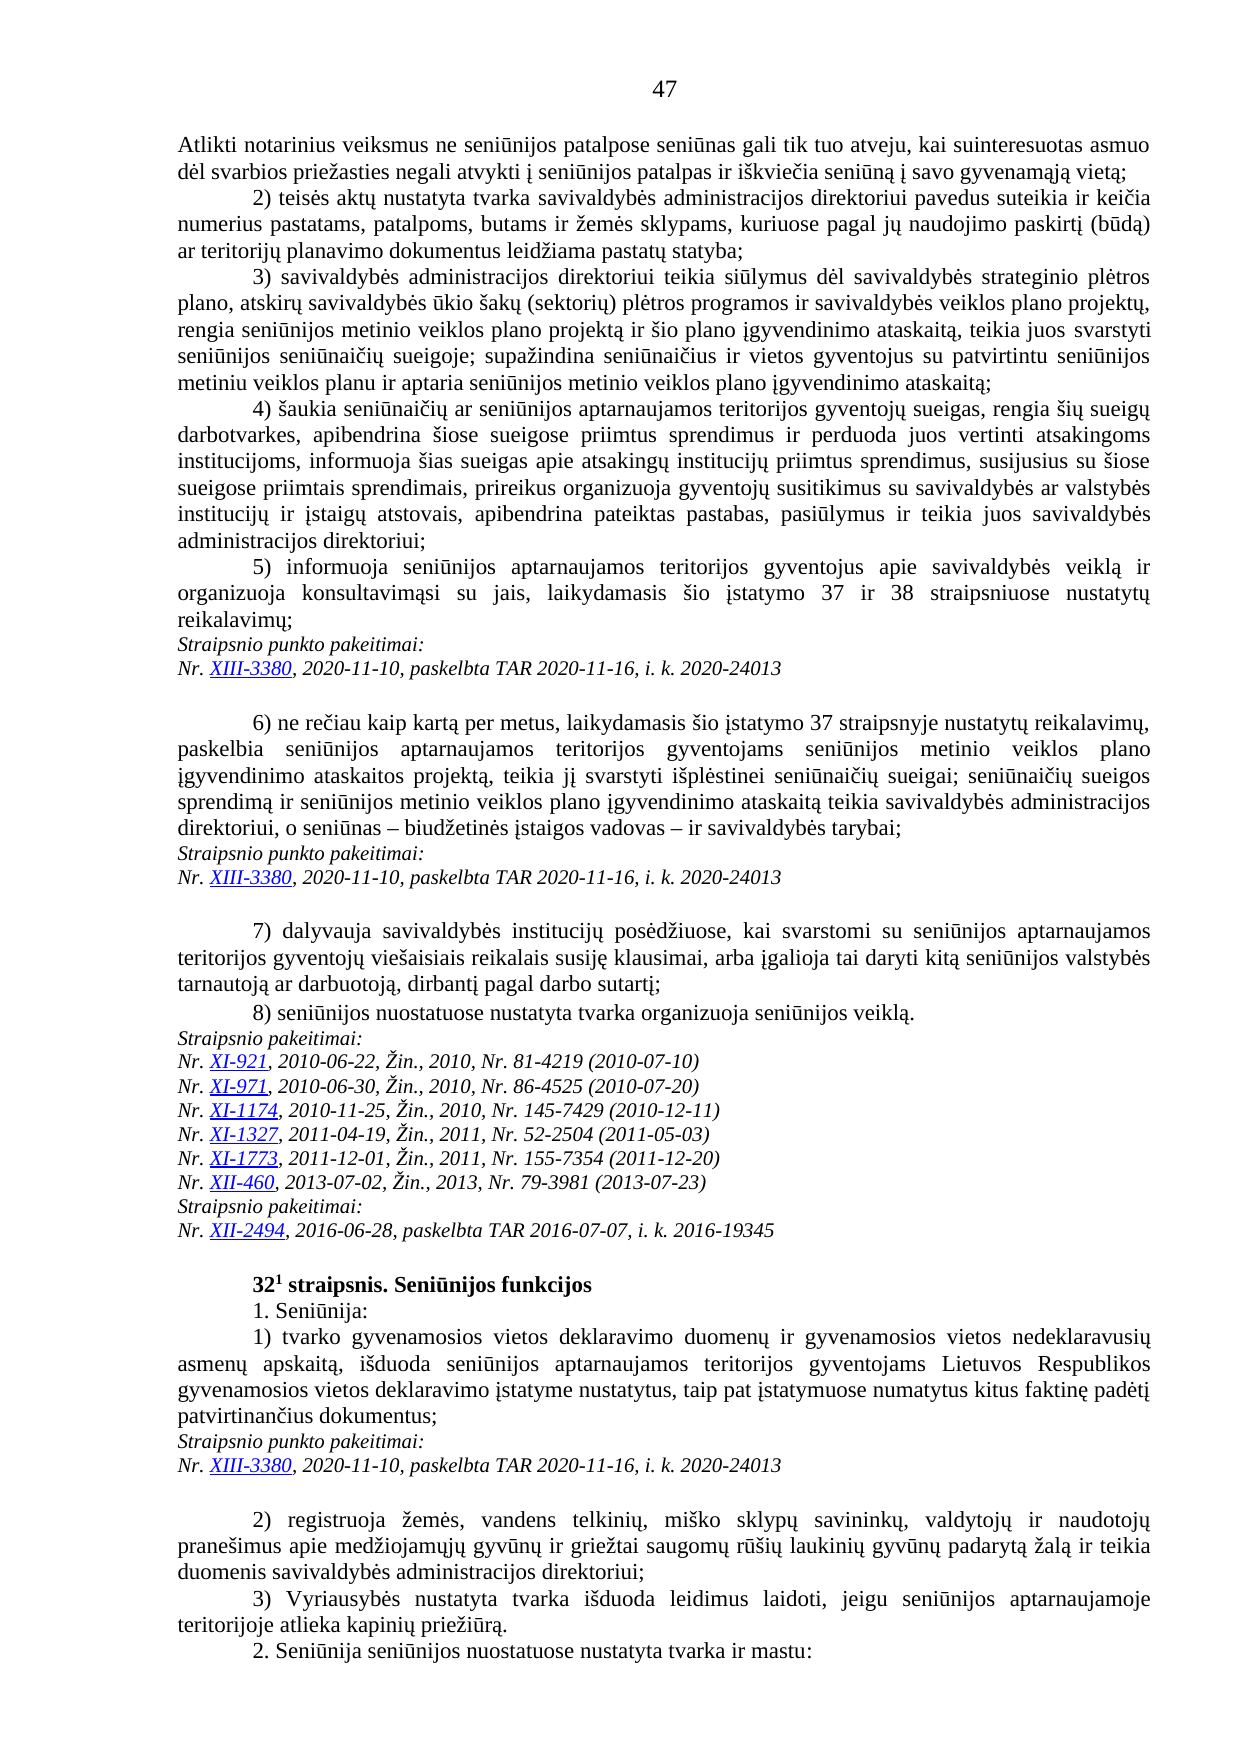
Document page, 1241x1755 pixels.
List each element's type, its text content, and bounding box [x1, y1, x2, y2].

text 7) dalyvauja savivaldybės institucijų posėdžiuose, kai svarstomi su seniūnijos aptarnaujamos teritorijos gyventojų viešaisiais reikalais susiję klausimai, arba įgalioja tai daryti kitą seniūnijos valstybės tarnautoją ar darbuotoją, dirbantį pagal darbo sutartį; [177, 918, 1152, 997]
text Nr. XI-1327, 2011-04-19, Žin., 2011, Nr. 52-2504 (2011-05-03) [177, 1122, 1152, 1146]
text Nr. XI-1174, 2010-11-25, Žin., 2010, Nr. 145-7429 (2010-12-11) [177, 1098, 1152, 1122]
text 3) savivaldybės administracijos direktoriui teikia siūlymus dėl savivaldybės strateginio plėtros plano, atskirų savivaldybės ūkio šakų (sektorių) plėtros programos ir savivaldybės veiklos plano projektų, rengia seniūnijos metinio veiklos plano projektą ir šio plano įgyvendinimo ataskaitą, teikia juos svarstyti seniūnijos seniūnaičių sueigoje; supažindina seniūnaičius ir vietos gyventojus su patvirtintu seniūnijos metiniu veiklos planu ir aptaria seniūnijos metinio veiklos plano įgyvendinimo ataskaitą; [177, 263, 1152, 395]
text 3) Vyriausybės nustatyta tvarka išduoda leidimus laidoti, jeigu seniūnijos aptarnaujamoje teritorijoje atlieka kapinių priežiūrą. [177, 1585, 1152, 1637]
text Nr. XIII-3380, 2020-11-10, paskelbta TAR 2020-11-16, i. k. 2020-24013 [177, 865, 1152, 889]
text Nr. XI-921, 2010-06-22, Žin., 2010, Nr. 81-4219 (2010-07-10) [177, 1049, 1152, 1073]
text Nr. XIII-3380, 2020-11-10, paskelbta TAR 2020-11-16, i. k. 2020-24013 [177, 1453, 1152, 1477]
text Nr. XI-971, 2010-06-30, Žin., 2010, Nr. 86-4525 (2010-07-20) [177, 1073, 1152, 1098]
text Straipsnio pakeitimai: [177, 1194, 1152, 1218]
text Nr. XII-460, 2013-07-02, Žin., 2013, Nr. 79-3981 (2013-07-23) [177, 1170, 1152, 1194]
text Straipsnio pakeitimai: [177, 1025, 1152, 1049]
text 321 straipsnis. Seniūnijos funkcijos [177, 1271, 1152, 1297]
text Straipsnio punkto pakeitimai: [177, 841, 1152, 865]
text Atlikti notarinius veiksmus ne seniūnijos patalpose seniūnas gali tik tuo atveju, kai suinteresuotas asmuo dėl svarbios priežasties negali atvykti į seniūnijos patalpas ir iškviečia seniūną į savo gyvenamąją vietą; [177, 131, 1152, 184]
text Straipsnio punkto pakeitimai: [177, 632, 1152, 656]
text Nr. XIII-3380, 2020-11-10, paskelbta TAR 2020-11-16, i. k. 2020-24013 [177, 656, 1152, 680]
text 2) registruoja žemės, vandens telkinių, miško sklypų savininkų, valdytojų ir naudotojų pranešimus apie medžiojamųjų gyvūnų ir griežtai saugomų rūšių laukinių gyvūnų padarytą žalą ir teikia duomenis savivaldybės administracijos direktoriui; [177, 1506, 1152, 1585]
text 2) teisės aktų nustatyta tvarka savivaldybės administracijos direktoriui pavedus suteikia ir keičia numerius pastatams, patalpoms, butams ir žemės sklypams, kuriuose pagal jų naudojimo paskirtį (būdą) ar teritorijų planavimo dokumentus leidžiama pastatų statyba; [177, 184, 1152, 263]
text 8) seniūnijos nuostatuose nustatyta tvarka organizuoja seniūnijos veiklą. [177, 997, 1152, 1025]
text 2. Seniūnija seniūnijos nuostatuose nustatyta tvarka ir mastu: [177, 1637, 1152, 1664]
text 4) šaukia seniūnaičių ar seniūnijos aptarnaujamos teritorijos gyventojų sueigas, rengia šių sueigų darbotvarkes, apibendrina šiose sueigose priimtus sprendimus ir perduoda juos vertinti atsakingoms institucijoms, informuoja šias sueigas apie atsakingų institucijų priimtus sprendimus, susijusius su šiose sueigose priimtais sprendimais, prireikus organizuoja gyventojų susitikimus su savivaldybės ar valstybės institucijų ir įstaigų atstovais, apibendrina pateiktas pastabas, pasiūlymus ir teikia juos savivaldybės administracijos direktoriui; [177, 395, 1152, 553]
text Nr. XI-1773, 2011-12-01, Žin., 2011, Nr. 155-7354 (2011-12-20) [177, 1146, 1152, 1170]
text Straipsnio punkto pakeitimai: [177, 1429, 1152, 1453]
text 1. Seniūnija: [177, 1297, 1152, 1323]
text 5) informuoja seniūnijos aptarnaujamos teritorijos gyventojus apie savivaldybės veiklą ir organizuoja konsultavimąsi su jais, laikydamasis šio įstatymo 37 ir 38 straipsniuose nustatytų reikalavimų; [177, 553, 1152, 632]
text Nr. XII-2494, 2016-06-28, paskelbta TAR 2016-07-07, i. k. 2016-19345 [177, 1218, 1152, 1242]
text 1) tvarko gyvenamosios vietos deklaravimo duomenų ir gyvenamosios vietos nedeklaravusių asmenų apskaitą, išduoda seniūnijos aptarnaujamos teritorijos gyventojams Lietuvos Respublikos gyvenamosios vietos deklaravimo įstatyme nustatytus, taip pat įstatymuose numatytus kitus faktinę padėtį patvirtinančius dokumentus; [177, 1323, 1152, 1429]
text 6) ne rečiau kaip kartą per metus, laikydamasis šio įstatymo 37 straipsnyje nustatytų reikalavimų, paskelbia seniūnijos aptarnaujamos teritorijos gyventojams seniūnijos metinio veiklos plano įgyvendinimo ataskaitos projektą, teikia jį svarstyti išplėstinei seniūnaičių sueigai; seniūnaičių sueigos sprendimą ir seniūnijos metinio veiklos plano įgyvendinimo ataskaitą teikia savivaldybės administracijos direktoriui, o seniūnas – biudžetinės įstaigos vadovas – ir savivaldybės tarybai; [177, 709, 1152, 841]
